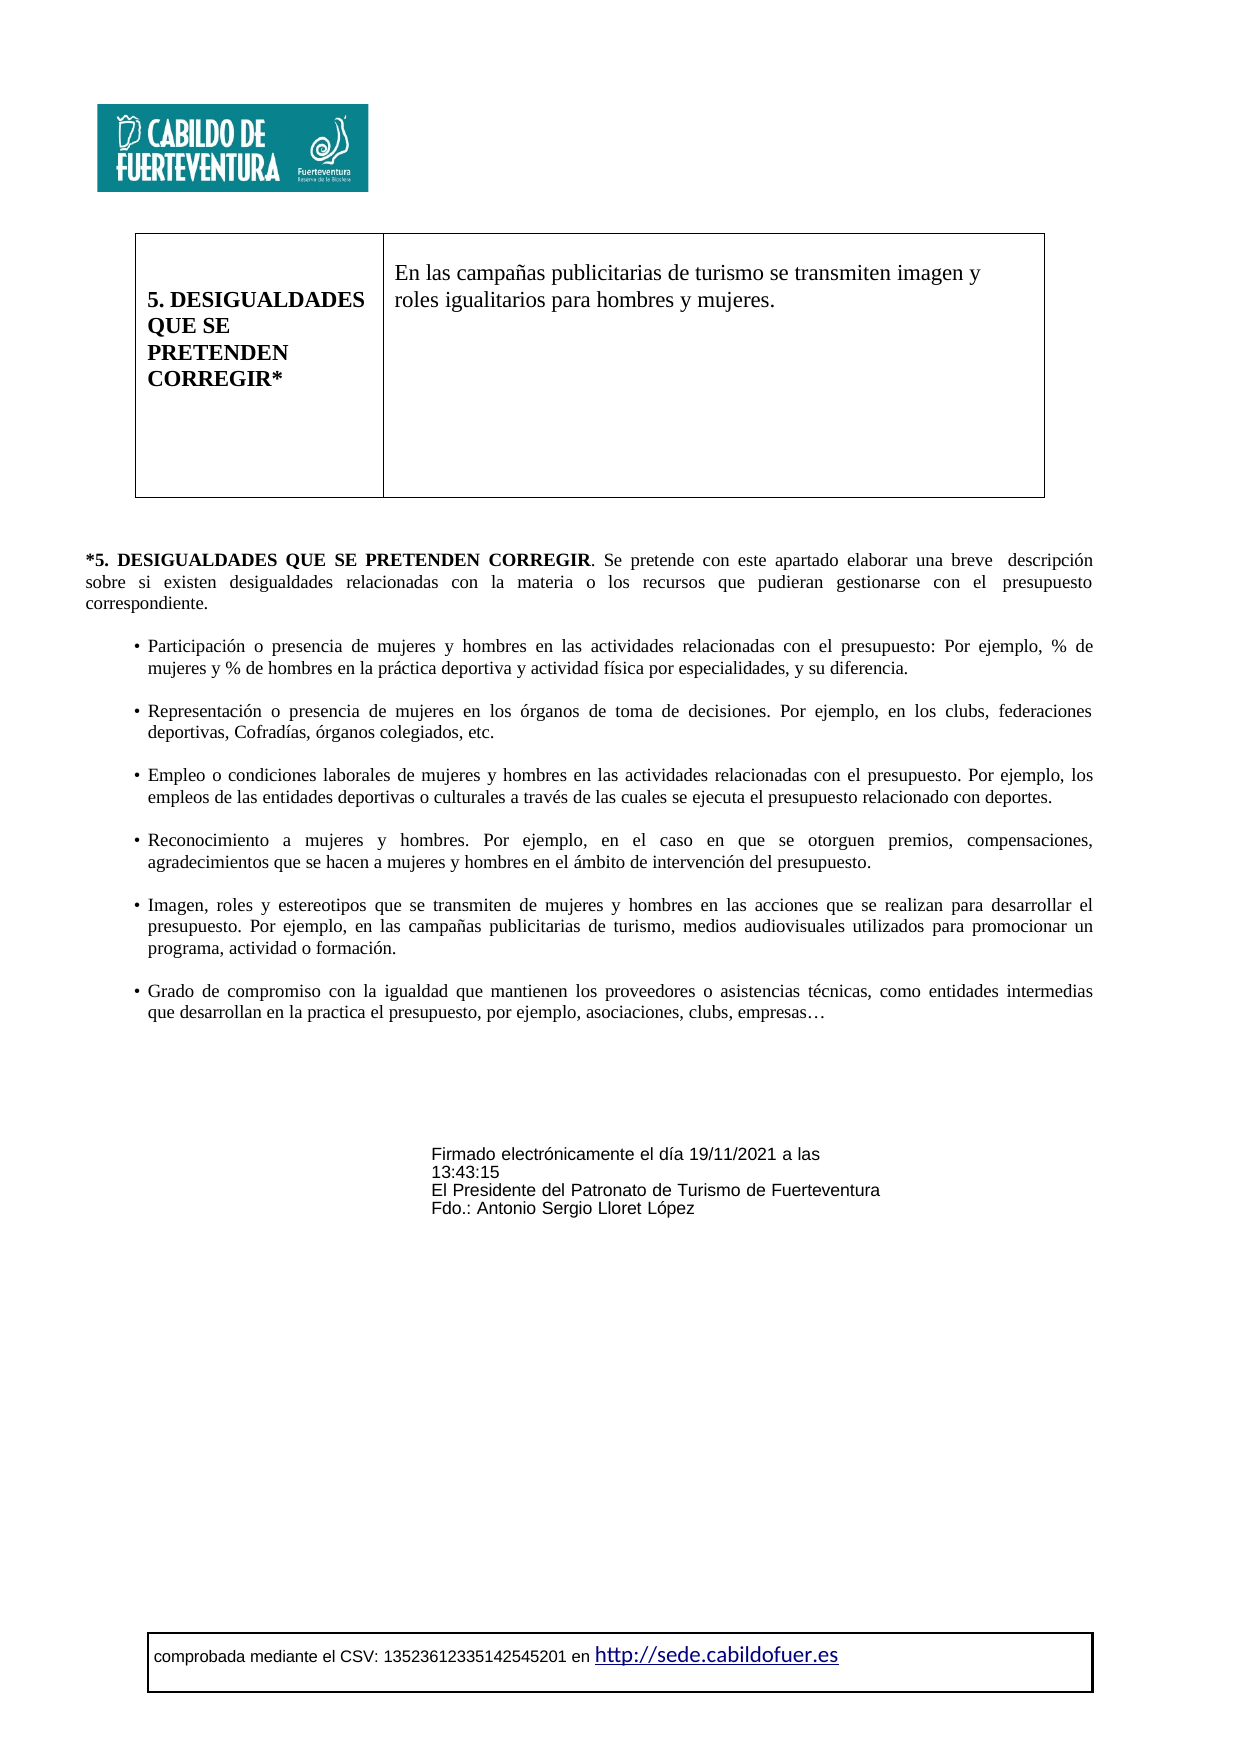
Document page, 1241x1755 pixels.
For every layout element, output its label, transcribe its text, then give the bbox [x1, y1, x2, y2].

text El Presidente del Patronato de Turismo de Fuerteventura Fdo.: Antonio Sergio Lloret López [431, 1182, 886, 1218]
list Reconocimiento a mujeres y hombres. Por ejemplo, en el caso en que se otorguen premios, compensaciones, agradecimientos que se hacen a mujeres y hombres en el ámbito de intervención del presupuesto. [134, 829, 1093, 872]
text *5. DESIGUALDADES QUE SE PRETENDEN CORREGIR. Se pretende con este apartado elaborar una breve descripción sobre si existen desigualdades relacionadas con la materia o los recursos que pudieran gestionarse con el presupuesto correspondiente. [85, 549, 1093, 614]
list Grado de compromiso con la igualdad que mantienen los proveedores o asistencias técnicas, como entidades intermedias que desarrollan en la practica el presupuesto, por ejemplo, asociaciones, clubs, empresas… [134, 980, 1093, 1023]
list Empleo o condiciones laborales de mujeres y hombres en las actividades relacionadas con el presupuesto. Por ejemplo, los empleos de las entidades deportivas o culturales a través de las cuales se ejecuta el presupuesto relacionado con deportes. [134, 764, 1093, 807]
list Imagen, roles y estereotipos que se transmiten de mujeres y hombres en las acciones que se realizan para desarrollar el presupuesto. Por ejemplo, en las campañas publicitarias de turismo, medios audiovisuales utilizados para promocionar un programa, actividad o formación. [134, 893, 1093, 958]
list Representación o presencia de mujeres en los órganos de toma de decisiones. Por ejemplo, en los clubs, federaciones deportivas, Cofradías, órganos colegiados, etc. [134, 700, 1093, 743]
list Participación o presencia de mujeres y hombres en las actividades relacionadas con el presupuesto: Por ejemplo, % de mujeres y % de hombres en la práctica deportiva y actividad física por especialidades, y su diferencia. [134, 635, 1093, 678]
text Firmado electrónicamente el día 19/11/2021 a las 13:43:15 [431, 1146, 886, 1182]
